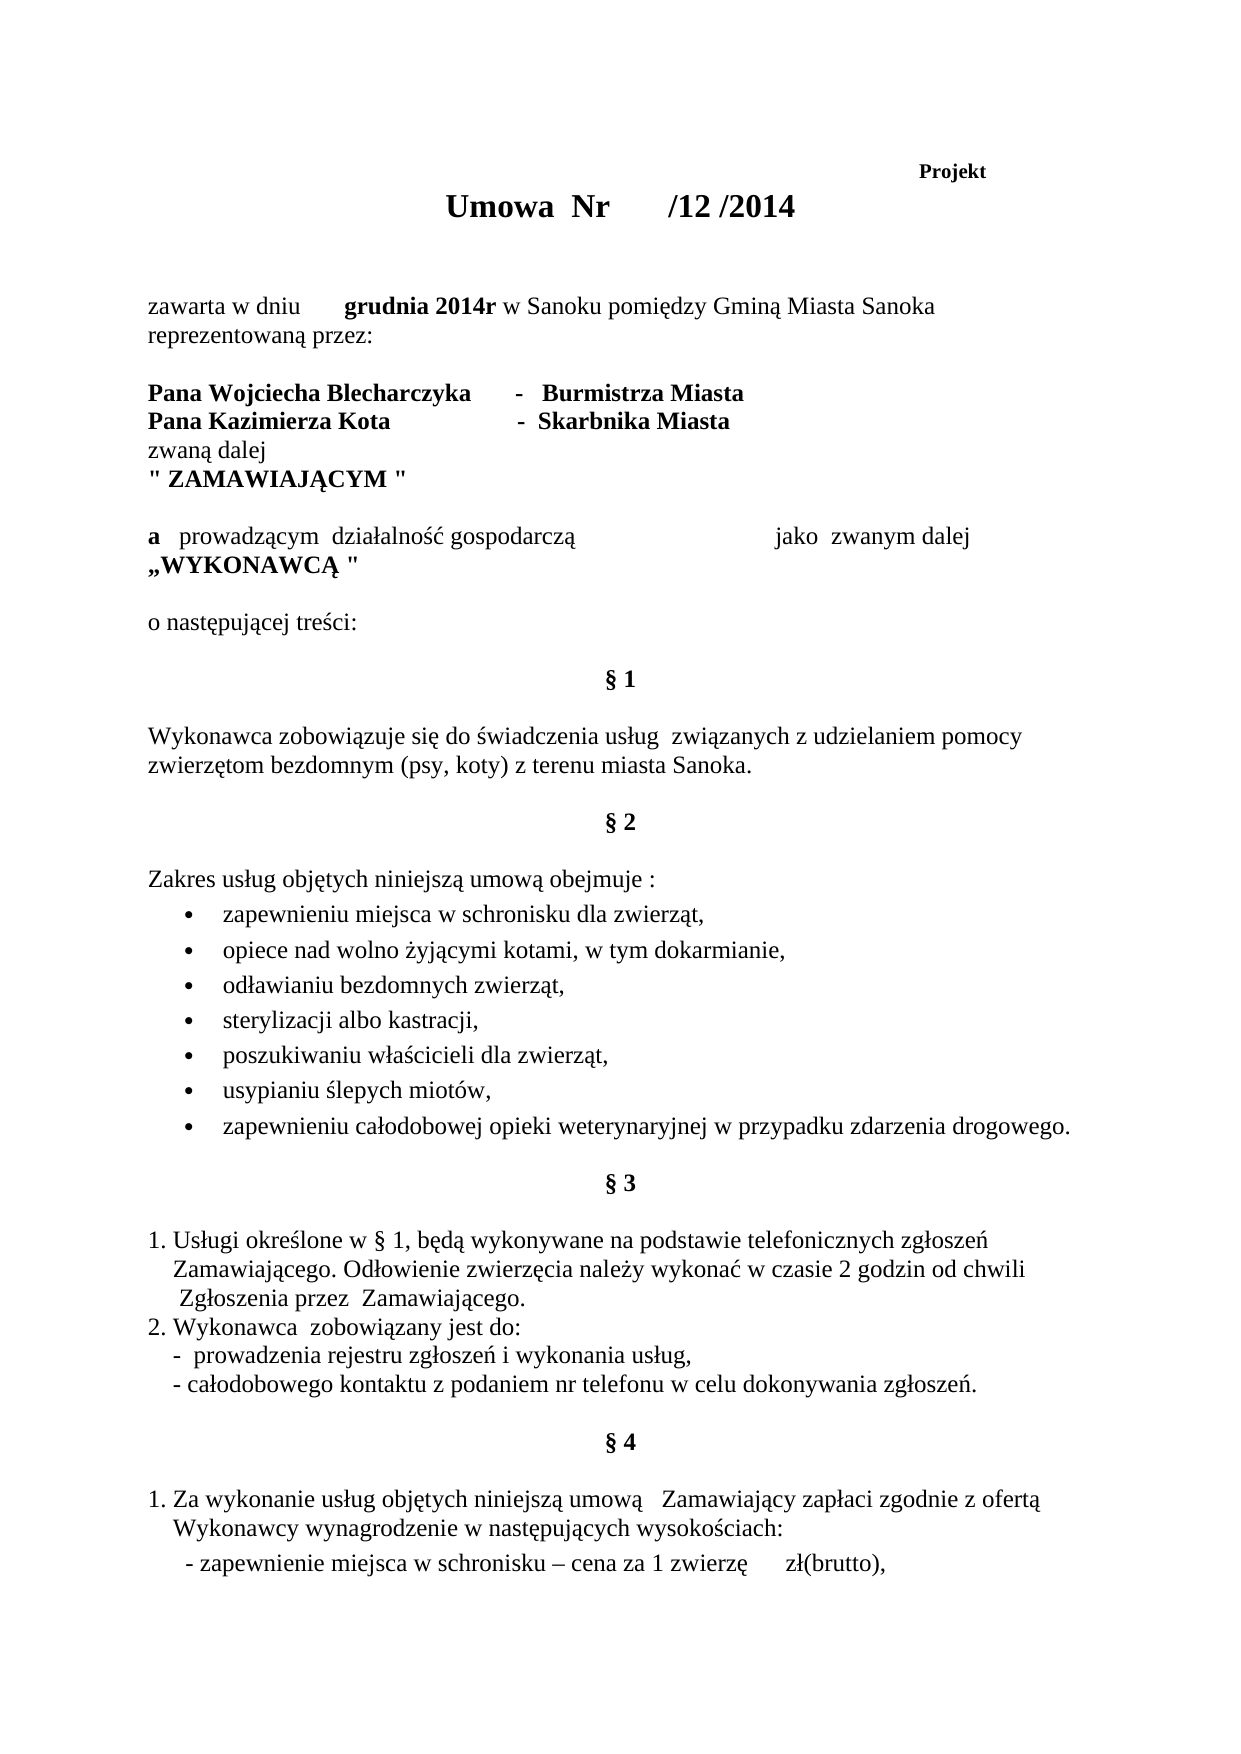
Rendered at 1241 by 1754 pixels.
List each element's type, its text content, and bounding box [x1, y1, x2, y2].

text o następującej treści: [148, 607, 1093, 636]
list zapewnieniu miejsca w schronisku dla zwierząt, [185, 899, 1093, 928]
text - zapewnienie miejsca w schronisku – cena za 1 zwierzę zł(brutto), [185, 1548, 1093, 1577]
text § 4 [148, 1427, 1093, 1455]
text 1. Usługi określone w § 1, będą wykonywane na podstawie telefonicznych zgłoszeń [148, 1225, 1093, 1254]
list sterylizacji albo kastracji, [185, 1005, 1093, 1034]
text Zakres usług objętych niniejszą umową obejmuje : [148, 864, 1093, 893]
text a prowadzącym działalność gospodarczą jako zwanym dalej „WYKONAWCĄ " [148, 521, 1093, 578]
text - prowadzenia rejestru zgłoszeń i wykonania usług, [148, 1340, 1093, 1369]
list usypianiu ślepych miotów, [185, 1076, 1093, 1104]
text " ZAMAWIAJĄCYM " [148, 464, 1093, 493]
text zwaną dalej [148, 435, 1093, 464]
text 1. Za wykonanie usług objętych niniejszą umową Zamawiający zapłaci zgodnie z ofertą [148, 1484, 1093, 1513]
text § 3 [148, 1168, 1093, 1197]
text Zamawiającego. Odłowienie zwierzęcia należy wykonać w czasie 2 godzin od chwili [148, 1254, 1093, 1283]
text 2. Wykonawca zobowiązany jest do: [148, 1312, 1093, 1340]
list zapewnieniu całodobowej opieki weterynaryjnej w przypadku zdarzenia drogowego. [185, 1111, 1093, 1139]
text Zgłoszenia przez Zamawiającego. [148, 1283, 1093, 1312]
text - całodobowego kontaktu z podaniem nr telefonu w celu dokonywania zgłoszeń. [148, 1369, 1093, 1398]
text Pana Wojciecha Blecharczyka - Burmistrza Miasta [148, 378, 1093, 406]
list opiece nad wolno żyjącymi kotami, w tym dokarmianie, [185, 935, 1093, 963]
text § 2 [148, 807, 1093, 836]
text Umowa Nr /12 /2014 [148, 186, 1093, 224]
text Wykonawcy wynagrodzenie w następujących wysokościach: [148, 1513, 1093, 1542]
list poszukiwaniu właścicieli dla zwierząt, [185, 1040, 1093, 1069]
text § 1 [148, 664, 1093, 693]
text Pana Kazimierza Kota - Skarbnika Miasta [148, 406, 1093, 435]
text Wykonawca zobowiązuje się do świadczenia usług związanych z udzielaniem pomocy zwierzętom bezdomnym (psy, koty) z terenu miasta Sanoka. [148, 721, 1093, 779]
list odławianiu bezdomnych zwierząt, [185, 970, 1093, 999]
text zawarta w dniu grudnia 2014r w Sanoku pomiędzy Gminą Miasta Sanoka reprezentowaną przez: [148, 291, 1093, 349]
text Projekt [148, 148, 1093, 186]
